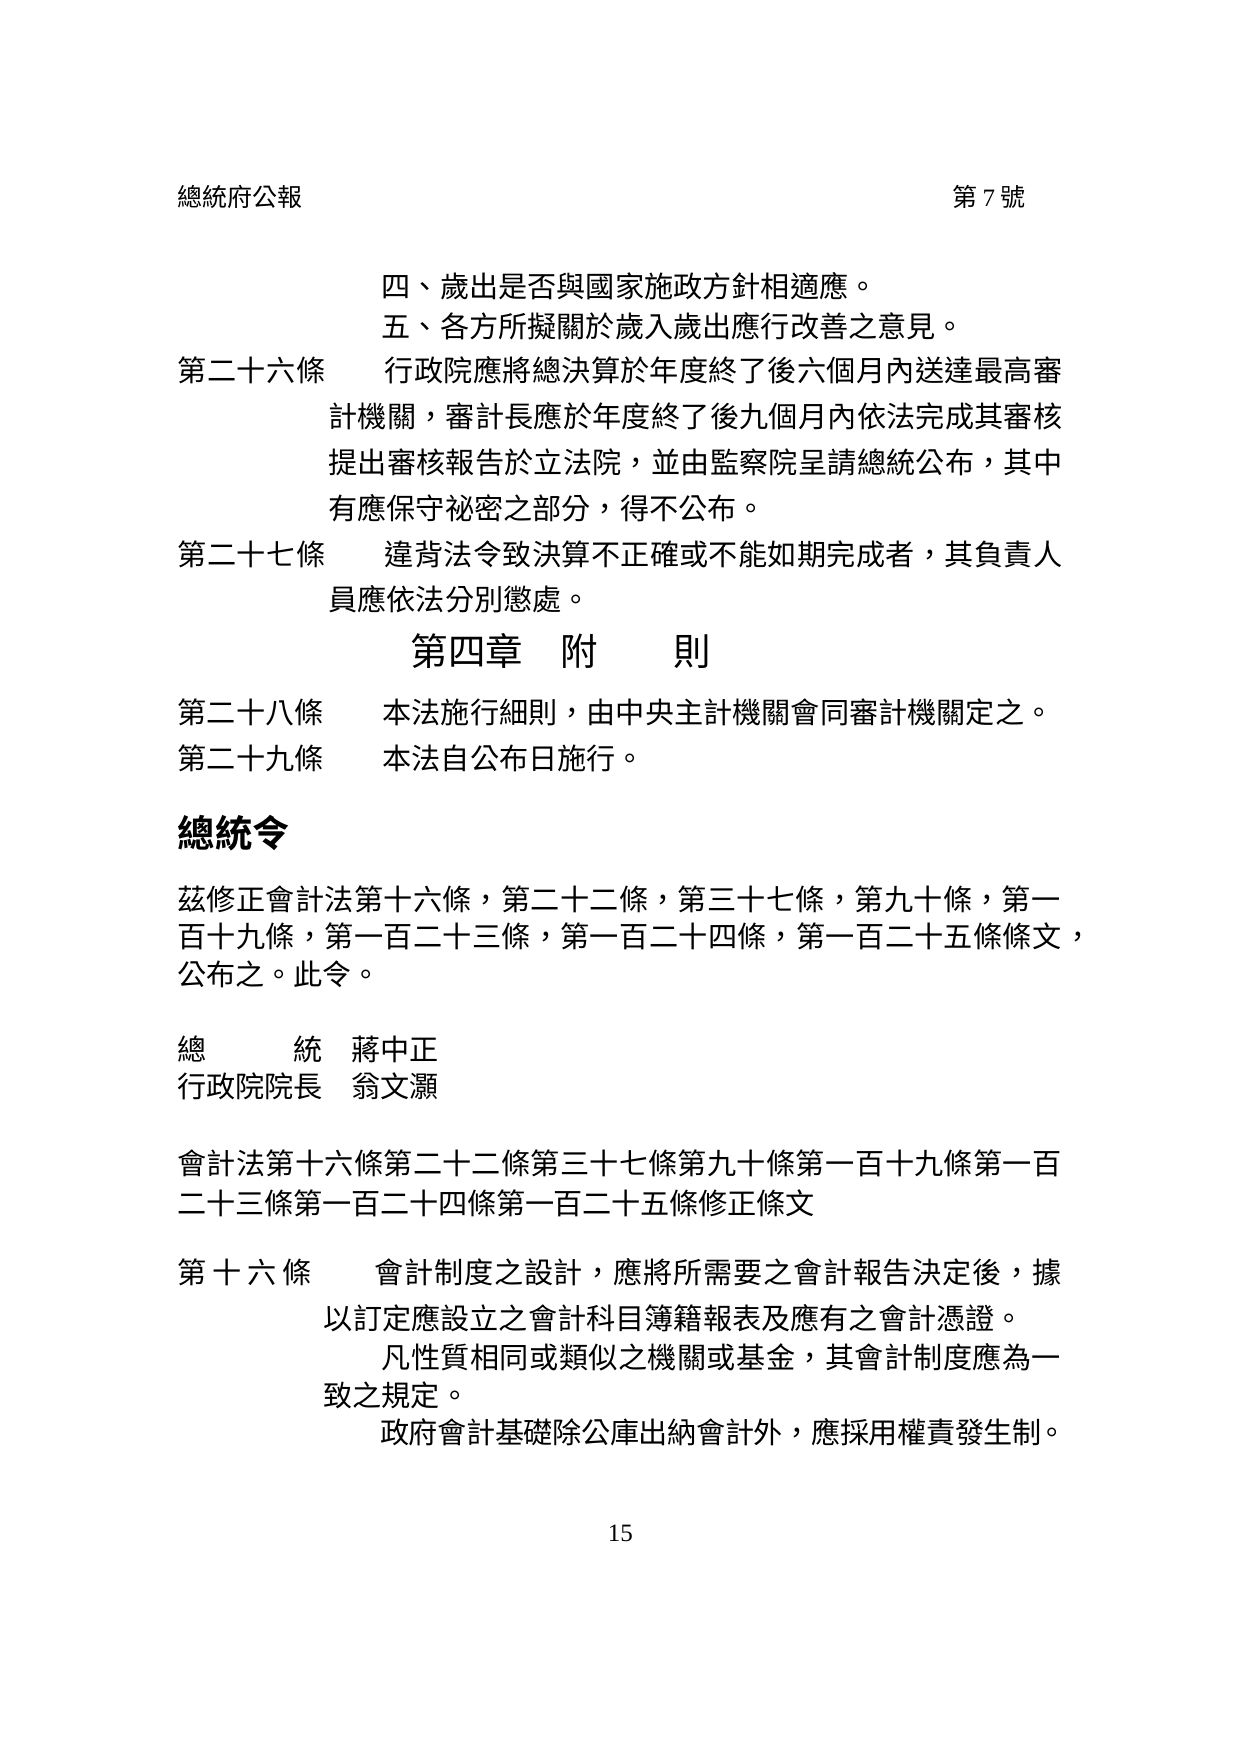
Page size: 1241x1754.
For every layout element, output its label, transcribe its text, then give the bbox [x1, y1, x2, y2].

text 第二十八條 本法施行細則，由中央主計機關會同審計機關定之。 [177, 687, 1063, 732]
text 會計法第十六條第二十二條第三十七條第九十條第一百十九條第一百二十三條第一百二十四條第一百二十五條修正條文 [177, 1143, 1063, 1222]
text 總 統 蔣中正 [177, 1030, 1063, 1068]
text 四、歲出是否與國家施政方針相適應。 [381, 266, 1063, 305]
text 總統令 [177, 816, 1063, 855]
text 第二十六條 行政院應將總決算於年度終了後六個月內送達最高審計機關，審計長應於年度終了後九個月內依法完成其審核，提出審核報告於立法院，並由監察院呈請總統公布，其中有應保守祕密之部分，得不公布。 [177, 345, 1063, 528]
text 第二十七條 違背法令致決算不正確或不能如期完成者，其負責人員應依法分別懲處。 [177, 528, 1063, 620]
text 五、各方所擬關於歲入歲出應行改善之意見。 [381, 305, 1063, 345]
text 第四章 附 則 [411, 632, 1063, 674]
text 第十六條 會計制度之設計，應將所需要之會計報告決定後，據以訂定應設立之會計科目簿籍報表及應有之會計憑證。 [177, 1247, 1063, 1339]
text 行政院院長 翁文灝 [177, 1068, 1063, 1105]
text 政府會計基礎除公庫出納會計外，應採用權責發生制。 [323, 1414, 1063, 1451]
text 茲修正會計法第十六條，第二十二條，第三十七條，第九十條，第一百十九條，第一百二十三條，第一百二十四條，第一百二十五條條文，公布之。此令。 [177, 880, 1063, 993]
text 凡性質相同或類似之機關或基金，其會計制度應為一致之規定。 [323, 1339, 1063, 1414]
text 第二十九條 本法自公布日施行。 [177, 732, 1063, 778]
